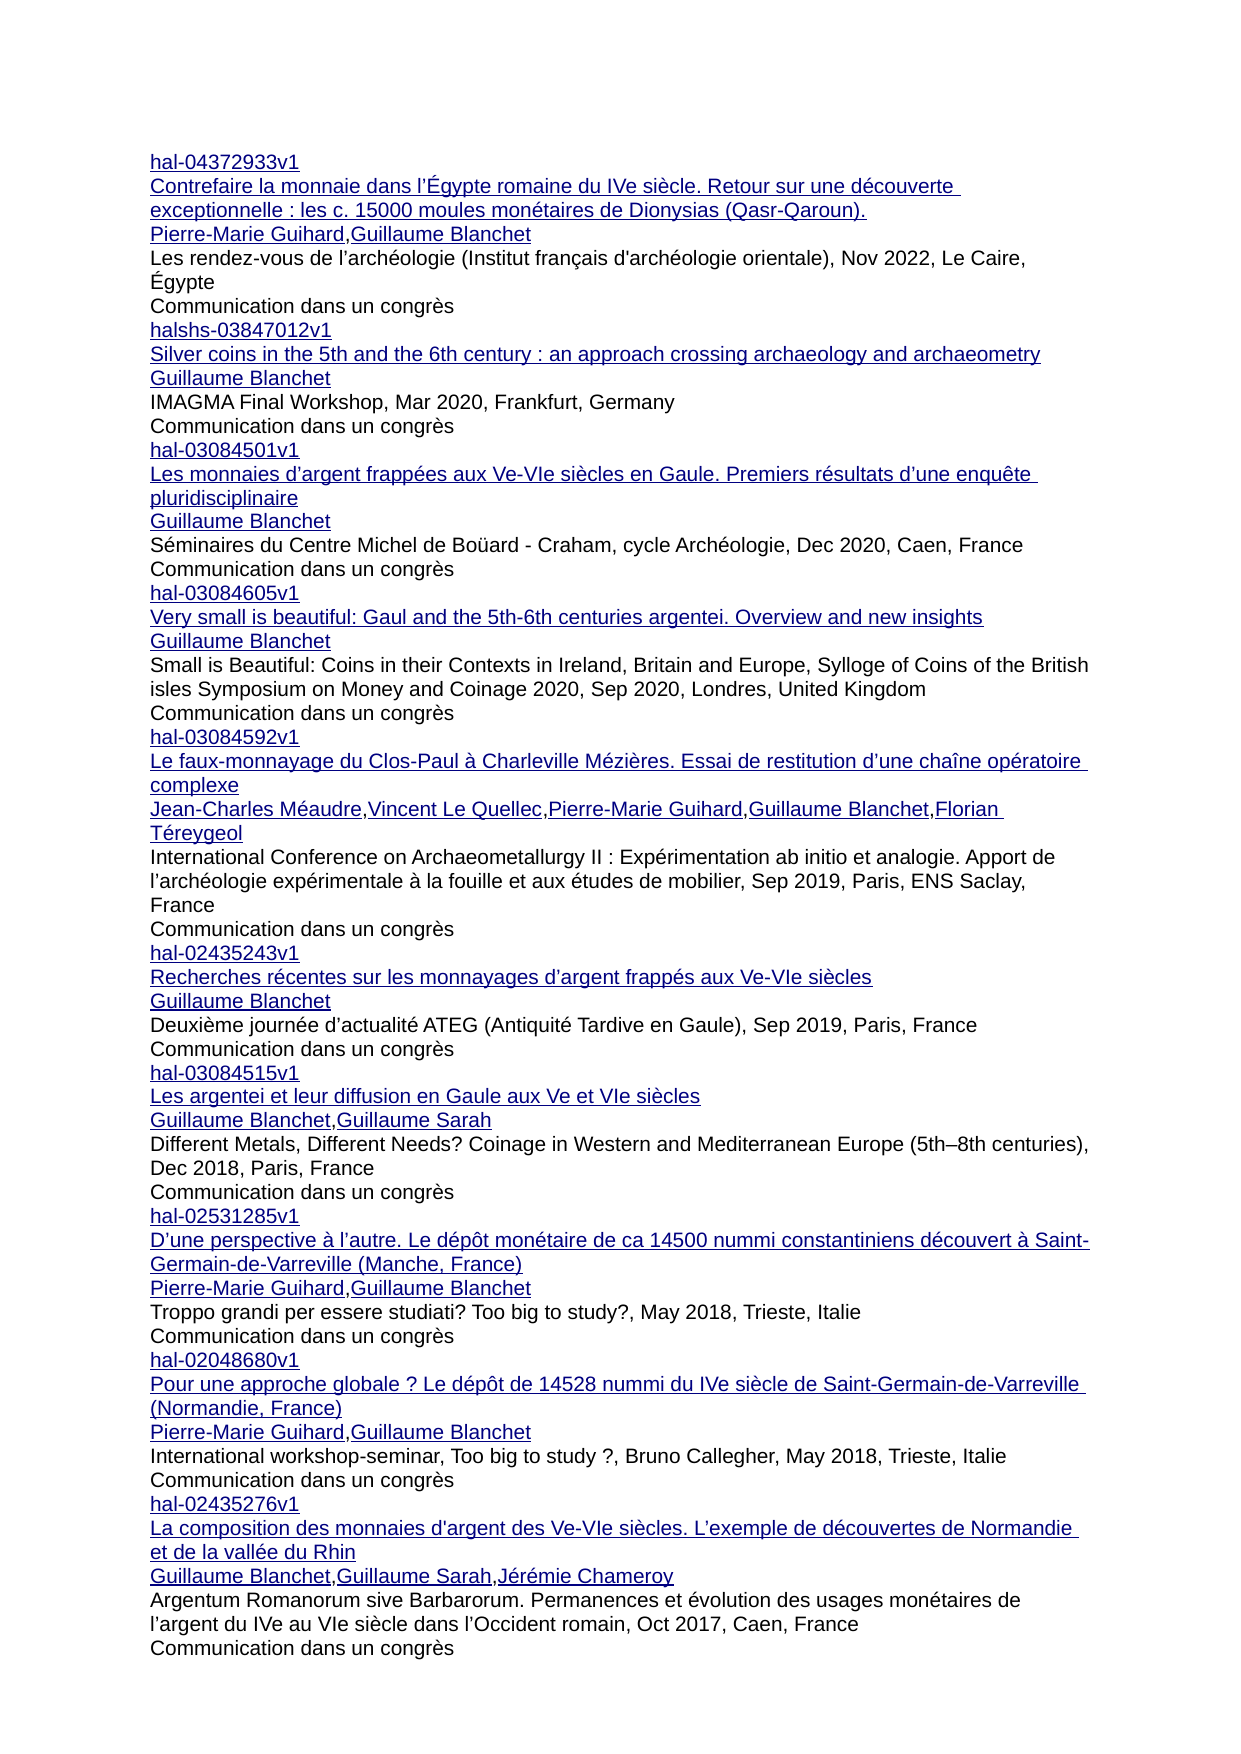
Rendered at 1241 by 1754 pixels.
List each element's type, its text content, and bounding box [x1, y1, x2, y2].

table_cell Contrefaire la monnaie dans l’Égypte romaine du IVe siècle. Retour sur une découverte exceptionnelle : les c. 15000 moules monétaires de Dionysias (Qasr-Qaroun). Pierre-Marie Guihard,Guillaume Blanchet Les rendez-vous de l’archéologie (Institut français d'archéologie orientale), Nov 2022, Le Caire, Égypte Communication dans un congrès halshs-03847012v1 [150, 174, 1090, 342]
table_cell Recherches récentes sur les monnayages d’argent frappés aux Ve-VIe siècles Guillaume Blanchet Deuxième journée d’actualité ATEG (Antiquité Tardive en Gaule), Sep 2019, Paris, France Communication dans un congrès hal-03084515v1 [150, 965, 1090, 1084]
table_cell Silver coins in the 5th and the 6th century : an approach crossing archaeology and archaeometry Guillaume Blanchet IMAGMA Final Workshop, Mar 2020, Frankfurt, Germany Communication dans un congrès hal-03084501v1 [150, 342, 1090, 461]
table_cell Germain-de-Varreville (Manche, France) Pierre-Marie Guihard,Guillaume Blanchet Troppo grandi per essere studiati? Too big to study?, May 2018, Trieste, Italie Communication dans un congrès hal-02048680v1 [150, 1250, 1090, 1372]
table_cell Le faux-monnayage du Clos-Paul à Charleville Mézières. Essai de restitution d’une chaîne opératoire complexe Jean-Charles Méaudre,Vincent Le Quellec,Pierre-Marie Guihard,Guillaume Blanchet,Florian Téreygeol International Conference on Archaeometallurgy II : Expérimentation ab initio et analogie. Apport de l’archéologie expérimentale à la fouille et aux études de mobilier, Sep 2019, Paris, ENS Saclay, France Communication dans un congrès hal-02435243v1 [150, 749, 1090, 964]
table_cell Les monnaies d’argent frappées aux Ve-VIe siècles en Gaule. Premiers résultats d’une enquête pluridisciplinaire Guillaume Blanchet Séminaires du Centre Michel de Boüard - Craham, cycle Archéologie, Dec 2020, Caen, France Communication dans un congrès hal-03084605v1 [150, 461, 1090, 605]
table_cell Very small is beautiful: Gaul and the 5th-6th centuries argentei. Overview and new insights Guillaume Blanchet Small is Beautiful: Coins in their Contexts in Ireland, Britain and Europe, Sylloge of Coins of the British isles Symposium on Money and Coinage 2020, Sep 2020, Londres, United Kingdom Communication dans un congrès hal-03084592v1 [150, 605, 1090, 749]
table_cell hal-04372933v1 [150, 150, 1090, 174]
table_cell La composition des monnaies d'argent des Ve-VIe siècles. L’exemple de découvertes de Normandie et de la vallée du Rhin Guillaume Blanchet,Guillaume Sarah,Jérémie Chameroy Argentum Romanorum sive Barbarorum. Permanences et évolution des usages monétaires de l’argent du IVe au VIe siècle dans l’Occident romain, Oct 2017, Caen, France Communication dans un congrès [150, 1516, 1090, 1659]
table_cell Pour une approche globale ? Le dépôt de 14528 nummi du IVe siècle de Saint-Germain-de-Varreville (Normandie, France) Pierre-Marie Guihard,Guillaume Blanchet International workshop-seminar, Too big to study ?, Bruno Callegher, May 2018, Trieste, Italie Communication dans un congrès hal-02435276v1 [150, 1372, 1090, 1516]
table_cell D’une perspective à l’autre. Le dépôt monétaire de ca 14500 nummi constantiniens découvert à Saint- [150, 1228, 1090, 1249]
table_cell Les argentei et leur diffusion en Gaule aux Ve et VIe siècles Guillaume Blanchet,Guillaume Sarah Different Metals, Different Needs? Coinage in Western and Mediterranean Europe (5th–8th centuries), Dec 2018, Paris, France Communication dans un congrès hal-02531285v1 [150, 1084, 1090, 1228]
